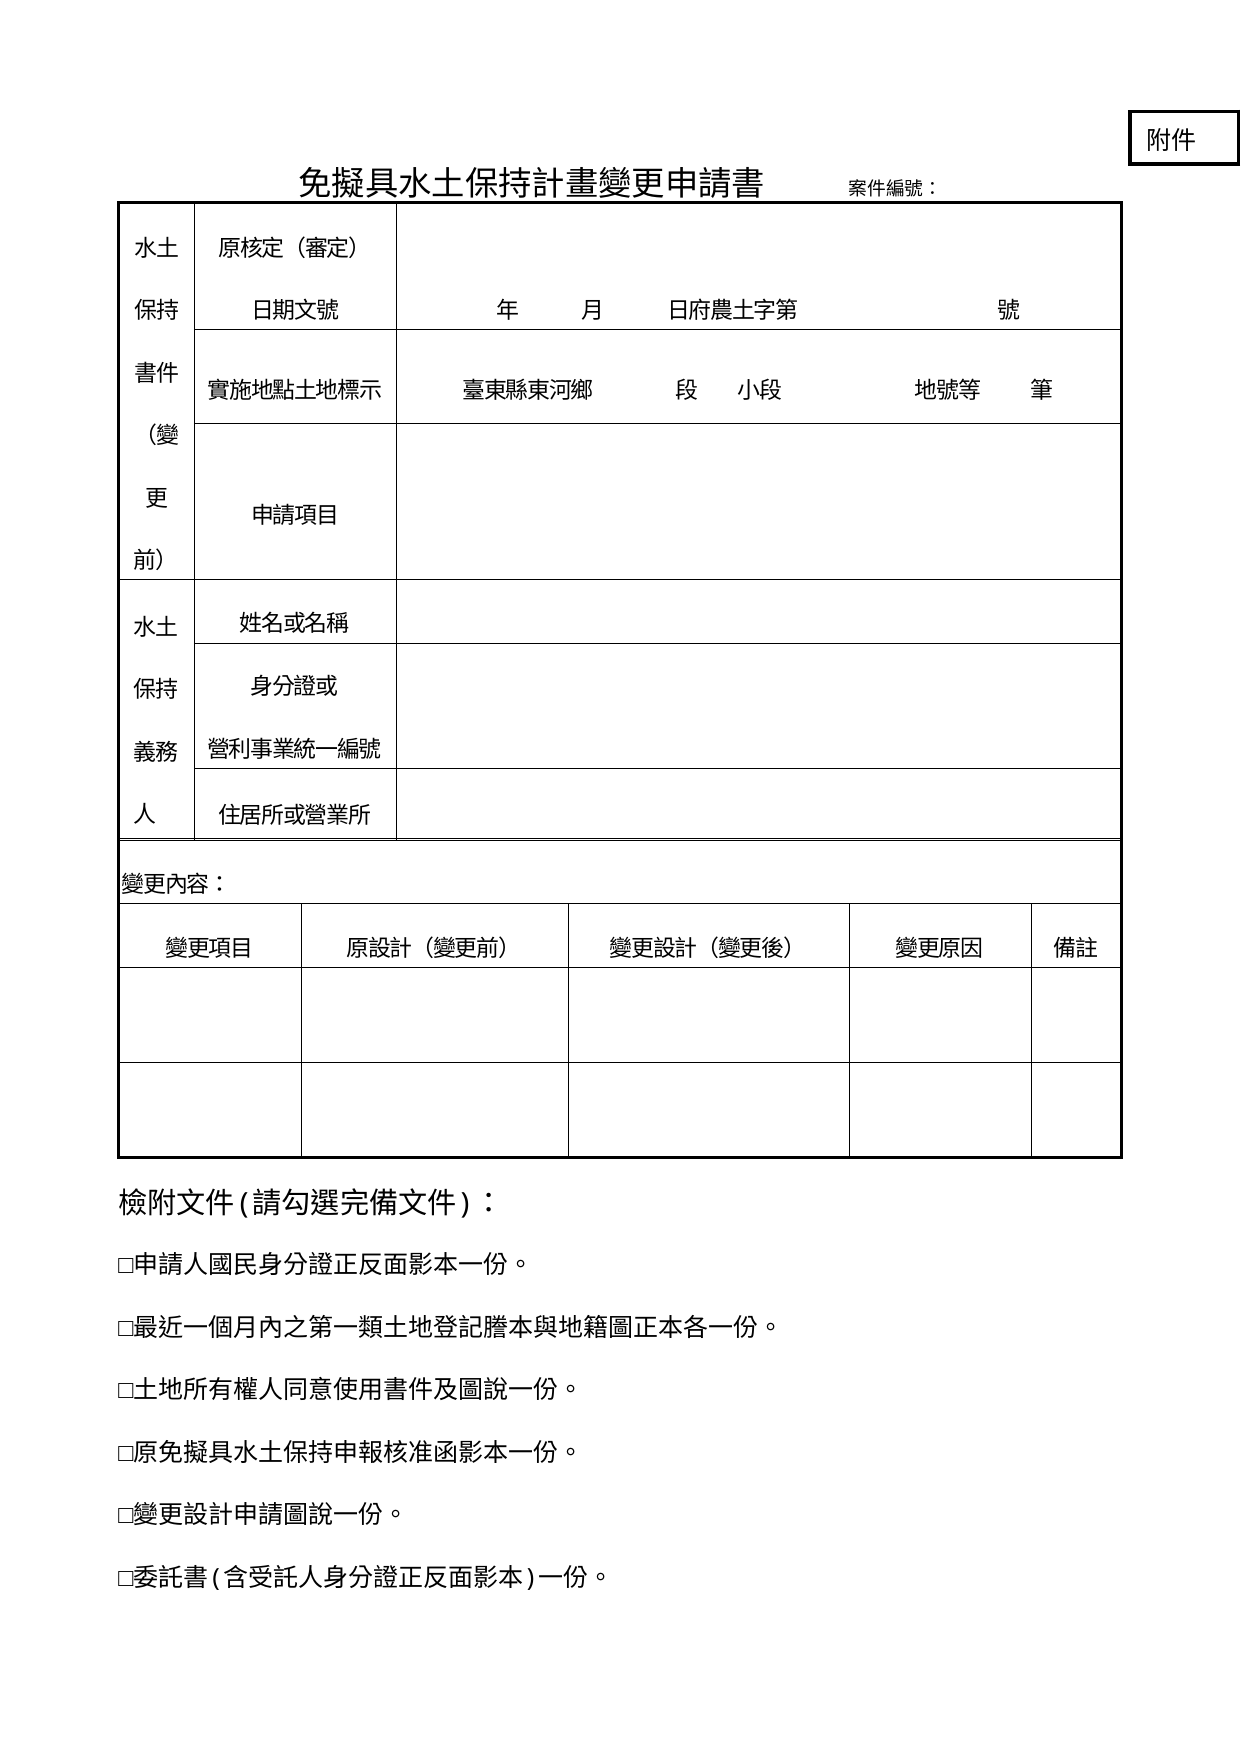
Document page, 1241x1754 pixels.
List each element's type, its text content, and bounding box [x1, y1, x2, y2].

table_header 水土保持書件（變更前） [120, 204, 194, 579]
table_cell [1032, 968, 1120, 1061]
text □土地所有權人同意使用書件及圖說一份。 [118, 1346, 1122, 1409]
table_header 原核定（審定） 日期文號 [195, 204, 396, 329]
table_cell 身分證或 營利事業統一編號 [195, 644, 396, 768]
table_cell 申請項目 [195, 424, 396, 579]
table_cell [850, 1063, 1031, 1156]
table_cell [397, 580, 1120, 642]
text 檢附文件(請勾選完備文件)： [118, 1159, 1122, 1221]
table_cell 變更設計（變更後） [569, 904, 849, 967]
table_cell 姓名或名稱 [195, 580, 396, 642]
table_cell [397, 424, 1120, 579]
table_cell 變更內容： [120, 841, 1120, 903]
table_cell [569, 1063, 849, 1156]
table_cell [120, 968, 301, 1061]
table_cell [120, 1063, 301, 1156]
table_cell 備註 [1032, 904, 1120, 967]
table_cell 原設計（變更前） [302, 904, 568, 967]
table_cell 實施地點土地標示 [195, 330, 396, 423]
table_cell [1032, 1063, 1120, 1156]
text □變更設計申請圖說一份。 [118, 1471, 1122, 1534]
text □申請人國民身分證正反面影本一份。 [118, 1221, 1122, 1284]
table_header 年 月 日府農土字第 號 [1132, 113, 1237, 162]
table_cell [397, 769, 1120, 838]
table_cell [302, 968, 568, 1061]
table_cell [397, 644, 1120, 768]
text □委託書(含受託人身分證正反面影本)一份。 [118, 1534, 1122, 1596]
text □原免擬具水土保持申報核准函影本一份。 [118, 1409, 1122, 1471]
text □最近一個月內之第一類土地登記謄本與地籍圖正本各一份。 [118, 1284, 1122, 1346]
table_cell [302, 1063, 568, 1156]
table_cell 變更原因 [850, 904, 1031, 967]
table_header 年 月 日府農土字第 號 [397, 204, 1120, 329]
table_cell 水土保持義務人 [120, 580, 194, 838]
table_cell [850, 968, 1031, 1061]
table_cell [569, 968, 849, 1061]
table_cell 臺東縣東河鄉 段 小段 地號等 筆 [397, 330, 1120, 423]
table_cell 變更項目 [120, 904, 301, 967]
text 免擬具水土保持計畫變更申請書 案件編號： [118, 139, 1122, 201]
table_cell 住居所或營業所 [195, 769, 396, 838]
